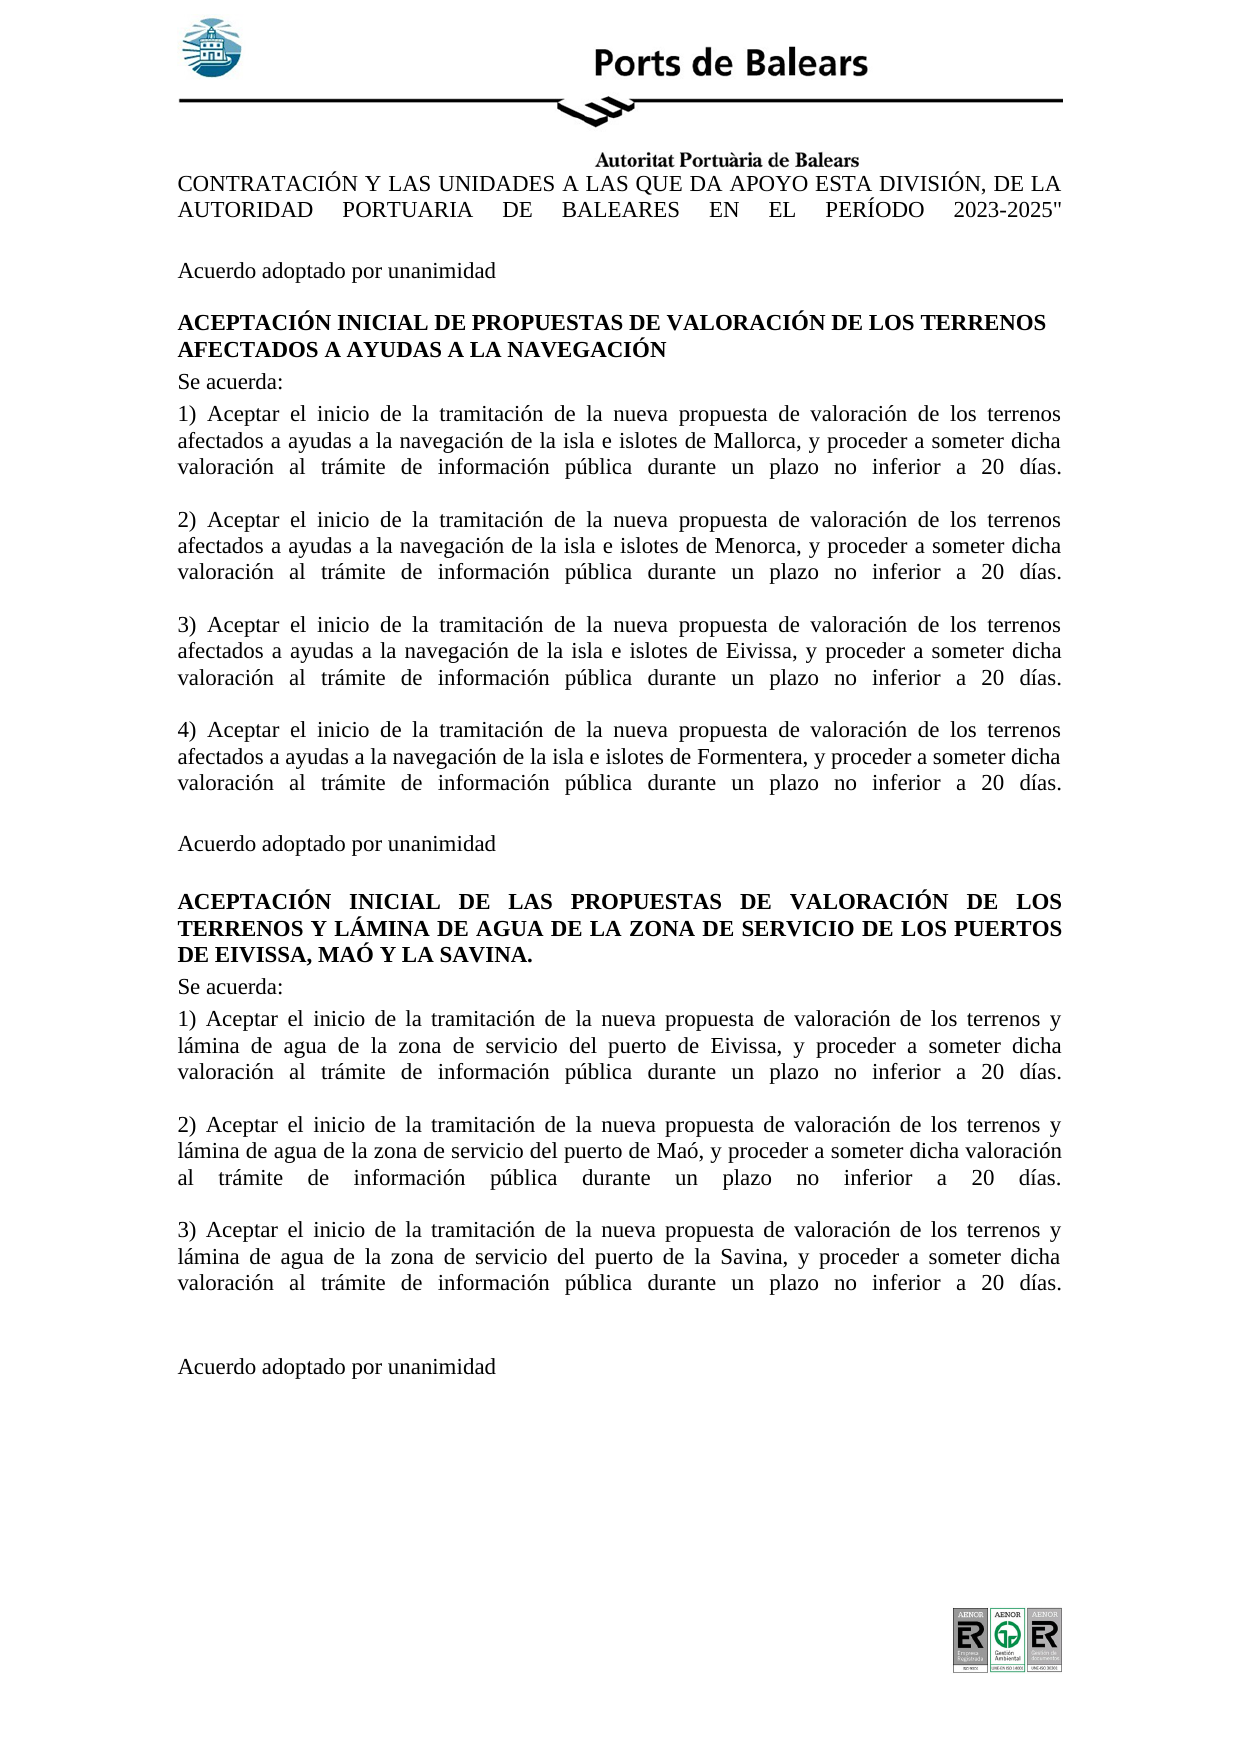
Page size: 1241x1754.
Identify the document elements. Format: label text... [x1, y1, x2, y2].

text Acuerdo adoptado por unanimidad [177, 829, 1063, 856]
text Se acuerda: [177, 973, 1063, 999]
text 1) Aceptar el inicio de la tramitación de la nueva propuesta de valoración de los terrenos afectados a ayudas a la navegación de la isla e islotes de Mallorca, y proceder a someter dicha valoración al trámite de información pública durante un plazo no inferior a 20 días. 2) Aceptar el inicio de la tramitación de la nueva propuesta de valoración de los terrenos afectados a ayudas a la navegación de la isla e islotes de Menorca, y proceder a someter dicha valoración al trámite de información pública durante un plazo no inferior a 20 días. 3) Aceptar el inicio de la tramitación de la nueva propuesta de valoración de los terrenos afectados a ayudas a la navegación de la isla e islotes de Eivissa, y proceder a someter dicha valoración al trámite de información pública durante un plazo no inferior a 20 días. 4) Aceptar el inicio de la tramitación de la nueva propuesta de valoración de los terrenos afectados a ayudas a la navegación de la isla e islotes de Formentera, y proceder a someter dicha valoración al trámite de información pública durante un plazo no inferior a 20 días. [177, 400, 1063, 824]
text Acuerdo adoptado por unanimidad [177, 1353, 1063, 1408]
text 1) Aceptar el inicio de la tramitación de la nueva propuesta de valoración de los terrenos y lámina de agua de la zona de servicio del puerto de Eivissa, y proceder a someter dicha valoración al trámite de información pública durante un plazo no inferior a 20 días. 2) Aceptar el inicio de la tramitación de la nueva propuesta de valoración de los terrenos y lámina de agua de la zona de servicio del puerto de Maó, y proceder a someter dicha valoración al trámite de información pública durante un plazo no inferior a 20 días. 3) Aceptar el inicio de la tramitación de la nueva propuesta de valoración de los terrenos y lámina de agua de la zona de servicio del puerto de la Savina, y proceder a someter dicha valoración al trámite de información pública durante un plazo no inferior a 20 días. [177, 1006, 1063, 1347]
text Acuerdo adoptado por unanimidad ACEPTACIÓN INICIAL DE PROPUESTAS DE VALORACIÓN DE LOS TERRENOS AFECTADOS A AYUDAS A LA NAVEGACIÓN [177, 257, 1063, 362]
text CONTRATACIÓN Y LAS UNIDADES A LAS QUE DA APOYO ESTA DIVISIÓN, DE LA AUTORIDAD PORTUARIA DE BALEARES EN EL PERÍODO 2023-2025" [177, 170, 1063, 251]
text ACEPTACIÓN INICIAL DE LAS PROPUESTAS DE VALORACIÓN DE LOS TERRENOS Y LÁMINA DE AGUA DE LA ZONA DE SERVICIO DE LOS PUERTOS DE EIVISSA, MAÓ Y LA SAVINA. [177, 862, 1063, 967]
text Se acuerda: [177, 368, 1063, 394]
